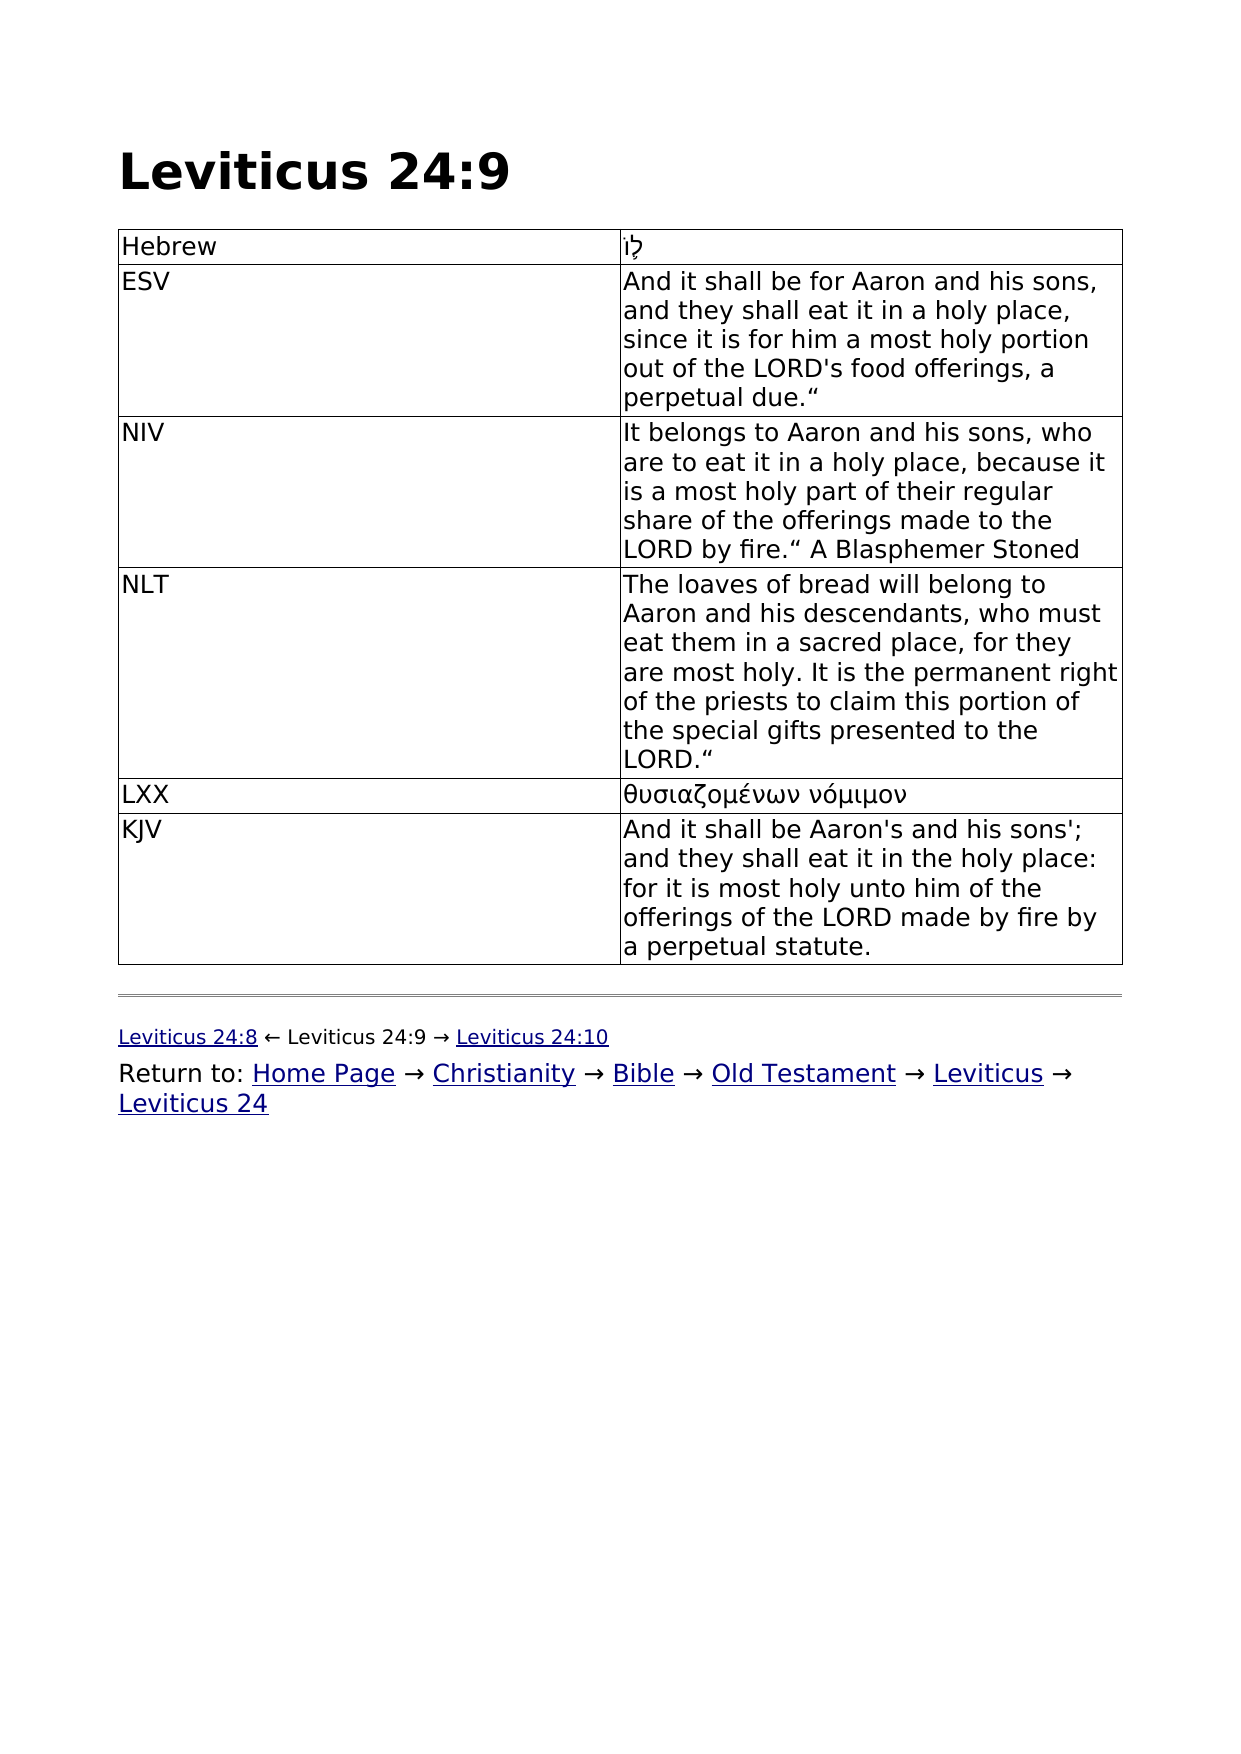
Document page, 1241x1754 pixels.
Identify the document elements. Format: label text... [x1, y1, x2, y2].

table_cell And it shall be for Aaron and his sons, and they shall eat it in a holy place, since it is for him a most holy portion out of the LORD's food offerings, a perpetual due.“ [621, 265, 1122, 416]
subtitle Leviticus 24:9 [118, 143, 1122, 201]
text Return to: Home Page → Christianity → Bible → Old Testament → Leviticus → Leviticus 24 [118, 1059, 1122, 1118]
table_header ל֛וֹ [621, 230, 1122, 264]
table_cell The loaves of bread will belong to Aaron and his descendants, who must eat them in a sacred place, for they are most holy. It is the permanent right of the priests to claim this portion of the special gifts presented to the LORD.“ [621, 568, 1122, 777]
table_cell NIV [119, 417, 620, 567]
table_cell It belongs to Aaron and his sons, who are to eat it in a holy place, because it is a most holy part of their regular share of the offerings made to the LORD by fire.“ A Blasphemer Stoned [621, 417, 1122, 567]
table_cell And it shall be Aaron's and his sons'; and they shall eat it in the holy place: for it is most holy unto him of the offerings of the LORD made by fire by a perpetual statute. [621, 814, 1122, 964]
table_cell LXX [119, 779, 620, 812]
table_cell θυσιαζομένων νόμιμον [621, 779, 1122, 812]
table_header Hebrew [119, 230, 620, 264]
table_cell NLT [119, 568, 620, 777]
table_cell KJV [119, 814, 620, 964]
text Leviticus 24:8 ← Leviticus 24:9 → Leviticus 24:10 [118, 1026, 1122, 1059]
table_cell ESV [119, 265, 620, 416]
